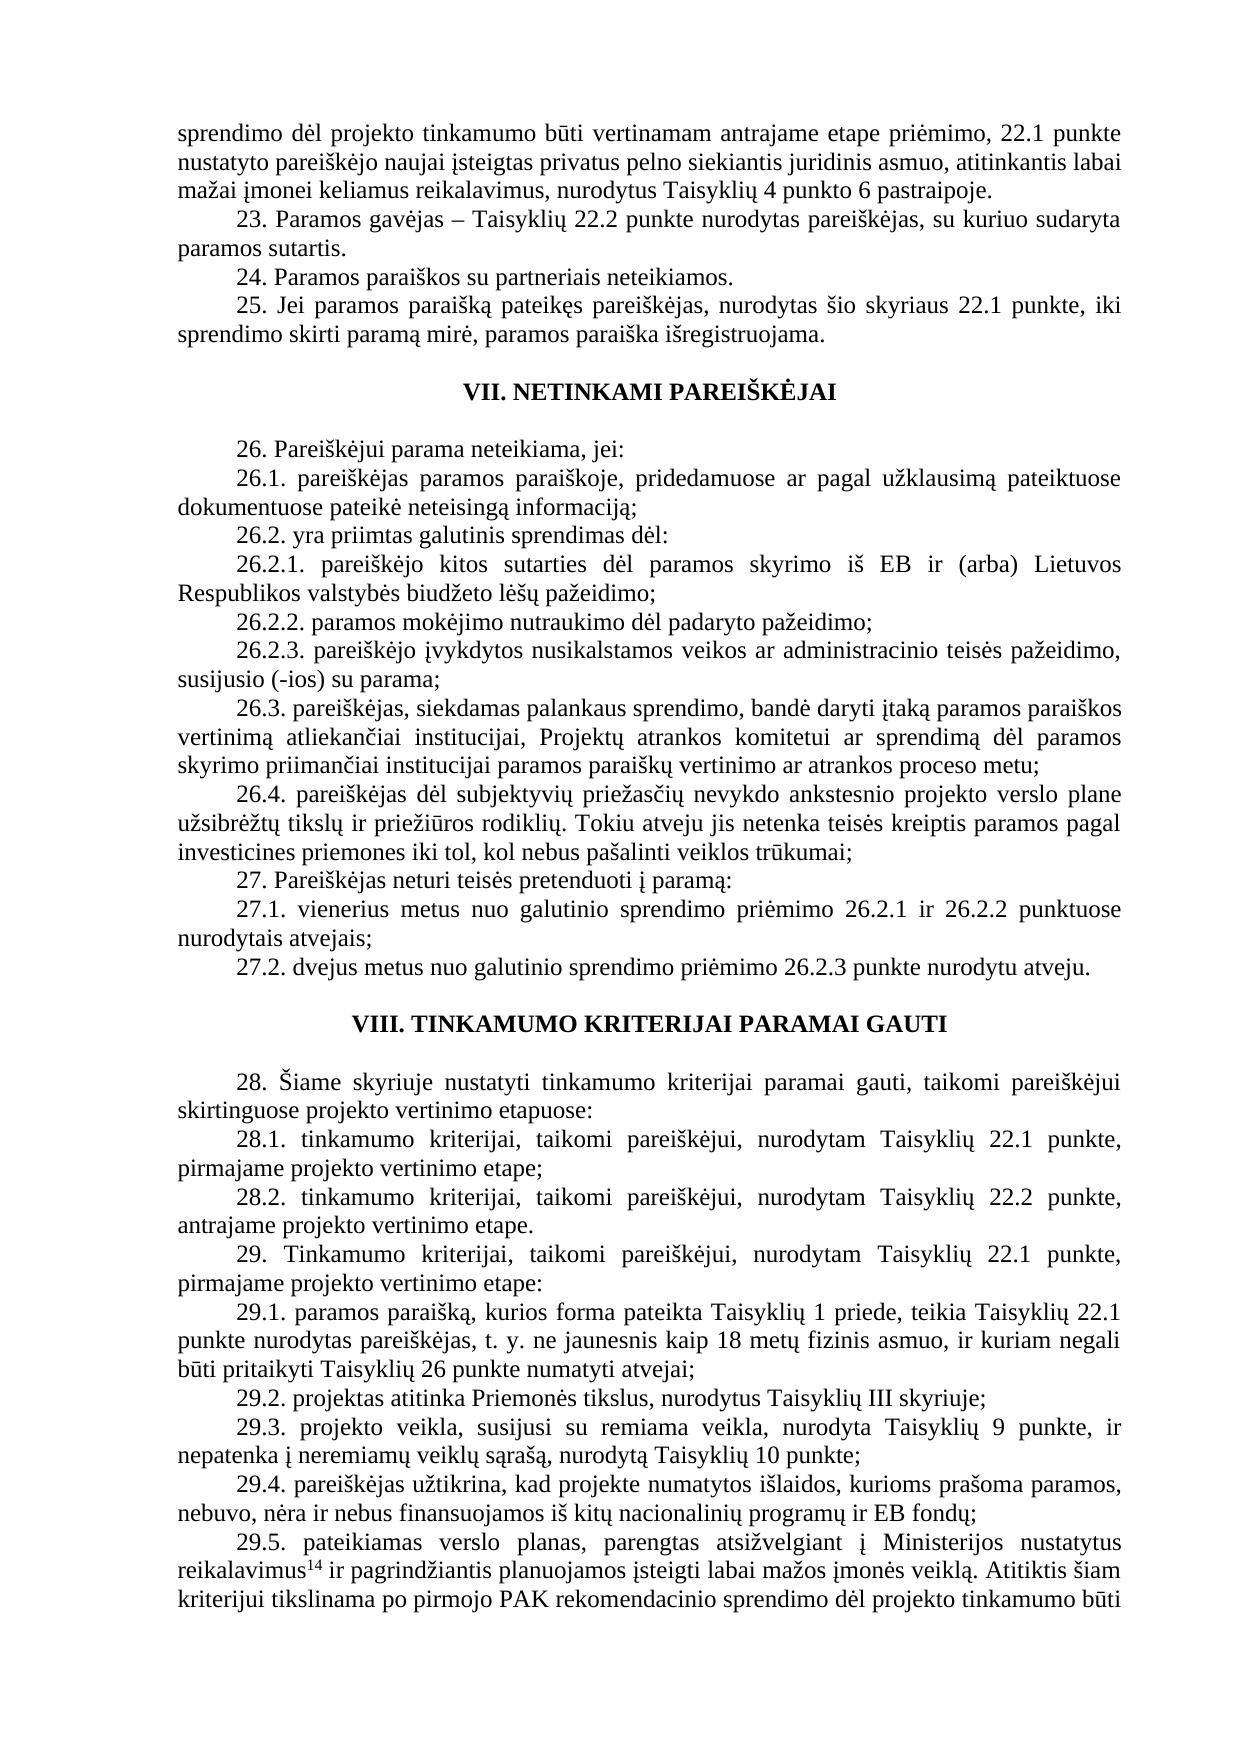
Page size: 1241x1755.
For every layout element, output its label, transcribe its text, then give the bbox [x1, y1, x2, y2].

text 29.3. projekto veikla, susijusi su remiama veikla, nurodyta Taisyklių 9 punkte, ir nepatenka į neremiamų veiklų sąrašą, nurodytą Taisyklių 10 punkte; [177, 1412, 1122, 1469]
text 29.5. pateikiamas verslo planas, parengtas atsižvelgiant į Ministerijos nustatytus reikalavimus14 ir pagrindžiantis planuojamos įsteigti labai mažos įmonės veiklą. Atitiktis šiam kriterijui tikslinama po pirmojo PAK rekomendacinio sprendimo dėl projekto tinkamumo būti [177, 1527, 1122, 1613]
text 26. Pareiškėjui parama neteikiama, jei: [177, 434, 1122, 463]
text 27.1. vienerius metus nuo galutinio sprendimo priėmimo 26.2.1 ir 26.2.2 punktuose nurodytais atvejais; [177, 894, 1122, 952]
text 29.2. projektas atitinka Priemonės tikslus, nurodytus Taisyklių III skyriuje; [177, 1383, 1122, 1412]
text 25. Jei paramos paraišką pateikęs pareiškėjas, nurodytas šio skyriaus 22.1 punkte, iki sprendimo skirti paramą mirė, paramos paraiška išregistruojama. [177, 291, 1122, 348]
text 27. Pareiškėjas neturi teisės pretenduoti į paramą: [177, 866, 1122, 894]
text 26.2. yra priimtas galutinis sprendimas dėl: [177, 521, 1122, 549]
text 26.2.3. pareiškėjo įvykdytos nusikalstamos veikos ar administracinio teisės pažeidimo, susijusio (-ios) su parama; [177, 636, 1122, 693]
text 24. Paramos paraiškos su partneriais neteikiamos. [177, 262, 1122, 291]
text 26.2.2. paramos mokėjimo nutraukimo dėl padaryto pažeidimo; [177, 607, 1122, 636]
text 23. Paramos gavėjas – Taisyklių 22.2 punkte nurodytas pareiškėjas, su kuriuo sudaryta paramos sutartis. [177, 204, 1122, 262]
text 29. Tinkamumo kriterijai, taikomi pareiškėjui, nurodytam Taisyklių 22.1 punkte, pirmajame projekto vertinimo etape: [177, 1239, 1122, 1297]
text 29.1. paramos paraišką, kurios forma pateikta Taisyklių 1 priede, teikia Taisyklių 22.1 punkte nurodytas pareiškėjas, t. y. ne jaunesnis kaip 18 metų fizinis asmuo, ir kuriam negali būti pritaikyti Taisyklių 26 punkte numatyti atvejai; [177, 1297, 1122, 1383]
text sprendimo dėl projekto tinkamumo būti vertinamam antrajame etape priėmimo, 22.1 punkte nustatyto pareiškėjo naujai įsteigtas privatus pelno siekiantis juridinis asmuo, atitinkantis labai mažai įmonei keliamus reikalavimus, nurodytus Taisyklių 4 punkto 6 pastraipoje. [177, 118, 1122, 204]
text 29.4. pareiškėjas užtikrina, kad projekte numatytos išlaidos, kurioms prašoma paramos, nebuvo, nėra ir nebus finansuojamos iš kitų nacionalinių programų ir EB fondų; [177, 1469, 1122, 1527]
text 27.2. dvejus metus nuo galutinio sprendimo priėmimo 26.2.3 punkte nurodytu atveju. [177, 952, 1122, 981]
text 26.3. pareiškėjas, siekdamas palankaus sprendimo, bandė daryti įtaką paramos paraiškos vertinimą atliekančiai institucijai, Projektų atrankos komitetui ar sprendimą dėl paramos skyrimo priimančiai institucijai paramos paraiškų vertinimo ar atrankos proceso metu; [177, 693, 1122, 779]
text 28.1. tinkamumo kriterijai, taikomi pareiškėjui, nurodytam Taisyklių 22.1 punkte, pirmajame projekto vertinimo etape; [177, 1124, 1122, 1182]
text VII. NETINKAMI PAREIŠKĖJAI [177, 377, 1122, 406]
text VIII. TINKAMUMO KRITERIJAI PARAMAI GAUTI [177, 1009, 1122, 1038]
text 26.4. pareiškėjas dėl subjektyvių priežasčių nevykdo ankstesnio projekto verslo plane užsibrėžtų tikslų ir priežiūros rodiklių. Tokiu atveju jis netenka teisės kreiptis paramos pagal investicines priemones iki tol, kol nebus pašalinti veiklos trūkumai; [177, 779, 1122, 866]
text 26.1. pareiškėjas paramos paraiškoje, pridedamuose ar pagal užklausimą pateiktuose dokumentuose pateikė neteisingą informaciją; [177, 463, 1122, 521]
text 28.2. tinkamumo kriterijai, taikomi pareiškėjui, nurodytam Taisyklių 22.2 punkte, antrajame projekto vertinimo etape. [177, 1182, 1122, 1239]
text 26.2.1. pareiškėjo kitos sutarties dėl paramos skyrimo iš EB ir (arba) Lietuvos Respublikos valstybės biudžeto lėšų pažeidimo; [177, 549, 1122, 607]
text 28. Šiame skyriuje nustatyti tinkamumo kriterijai paramai gauti, taikomi pareiškėjui skirtinguose projekto vertinimo etapuose: [177, 1067, 1122, 1124]
